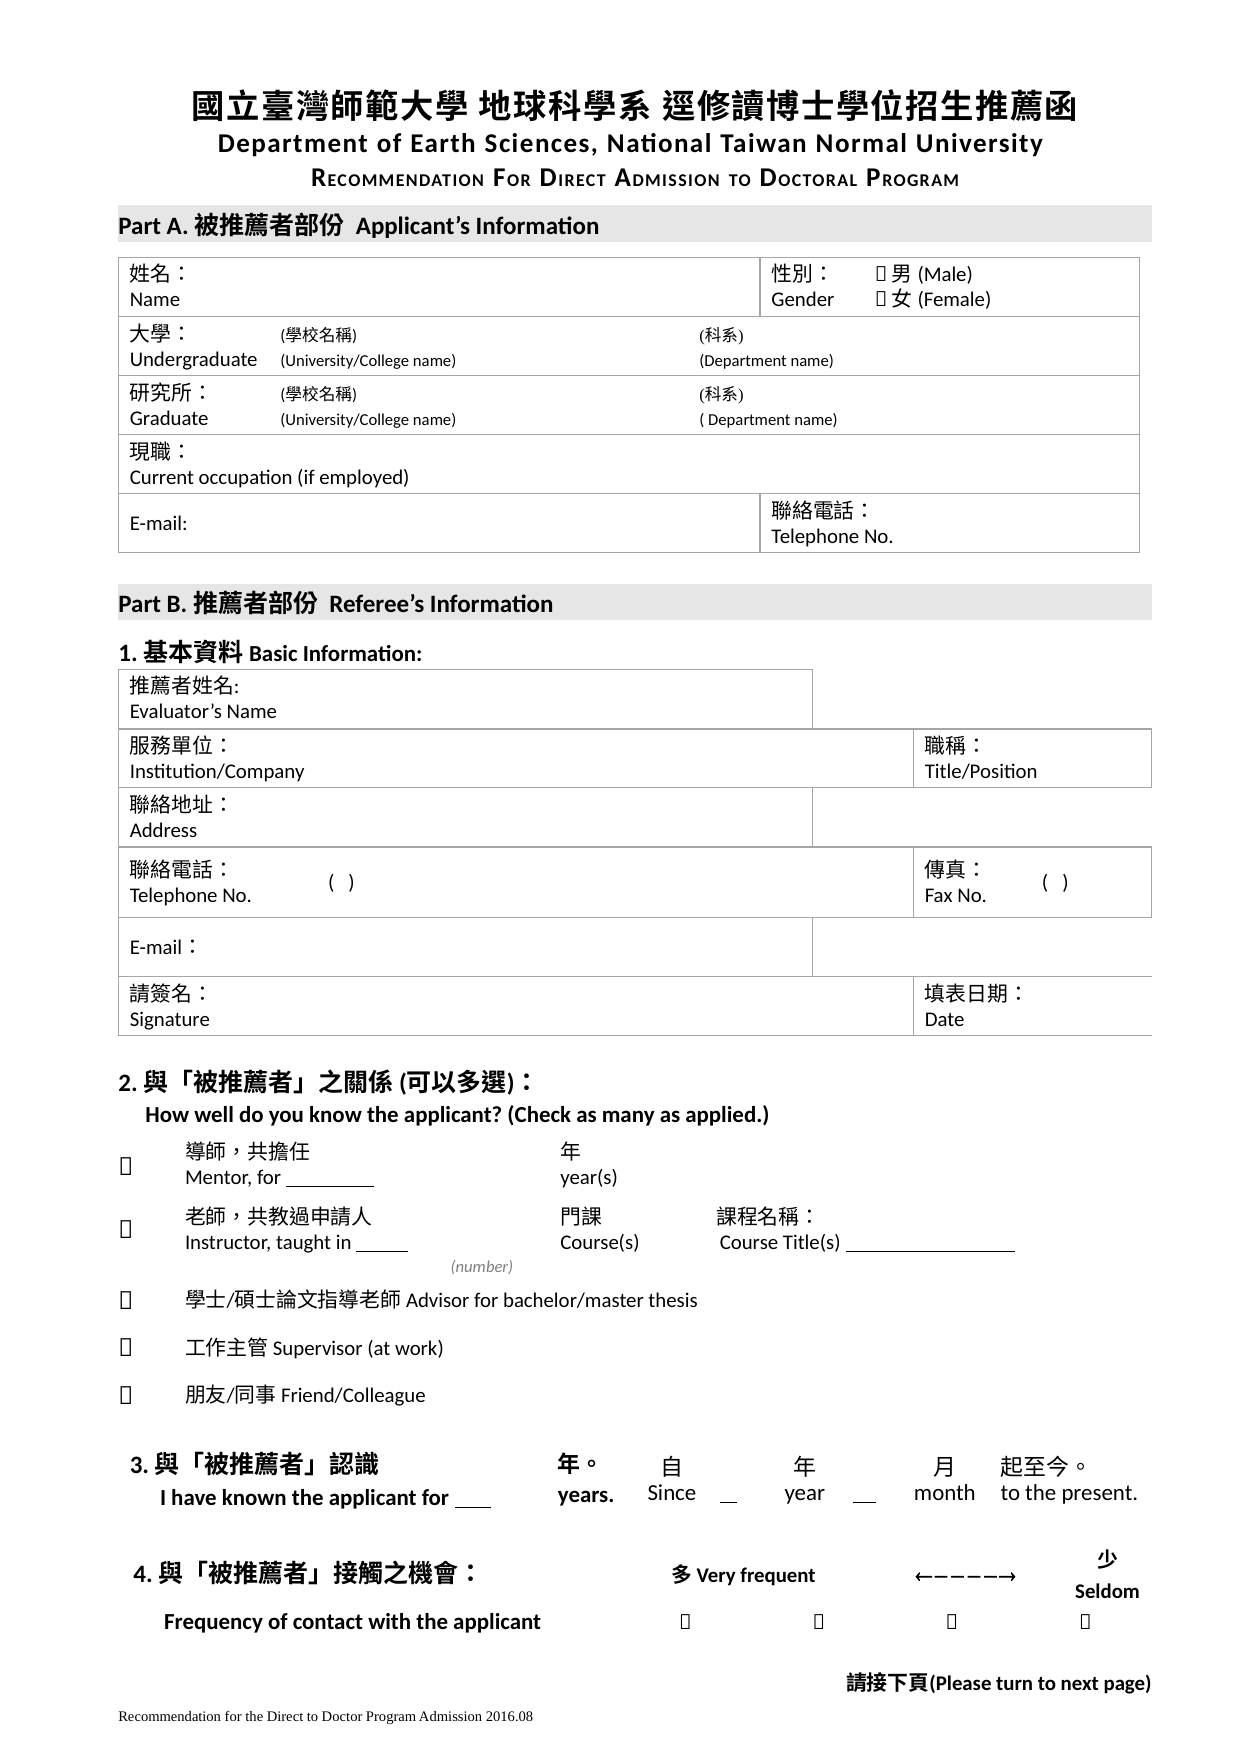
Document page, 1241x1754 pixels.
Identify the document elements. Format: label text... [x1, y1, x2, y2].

table_header 姓名： Name [119, 258, 269, 316]
table_cell 工作主管 Supervisor (at work) [174, 1324, 705, 1371]
table_cell 傳真： Fax No. [914, 848, 1030, 917]
table_cell [396, 977, 913, 1035]
table_header 少Seldom [1063, 1542, 1152, 1604]
table_cell [426, 435, 1139, 493]
table_cell  [1018, 1605, 1152, 1636]
table_header [705, 1129, 864, 1200]
text 國立臺灣師範大學 地球科學系 逕修讀博士學位招生推薦函 [118, 89, 1152, 126]
table_header  [869, 1542, 1063, 1604]
table_cell (科系) (Department name) [688, 317, 1139, 375]
text 請接下頁(Please turn to next page) [118, 1666, 1152, 1696]
table_header 自Since [635, 1449, 709, 1511]
table_header [709, 1449, 768, 1511]
table_header 推薦者姓名: Evaluator’s Name [119, 670, 396, 728]
table_cell 現職： Current occupation (if employed) [119, 435, 426, 493]
table_cell 大學： Undergraduate [119, 317, 269, 375]
table_cell 學士/碩士論文指導老師 Advisor for bachelor/master thesis [174, 1277, 1141, 1324]
table_header 性別： Gender [761, 258, 863, 316]
table_cell ( ) [317, 848, 913, 917]
table_cell [907, 494, 1139, 552]
table_cell [864, 1324, 1141, 1371]
text Part A. 被推薦者部份 Applicant’s Information [118, 205, 1152, 242]
table_header 3. 與「被推薦者」認識 I have known the applicant for [118, 1449, 546, 1511]
table_cell 聯絡地址： Address [119, 788, 396, 846]
table_cell 服務單位： Institution/Company [119, 730, 396, 787]
table_cell E-mail： [119, 918, 396, 976]
table_header 多Very frequent [619, 1542, 868, 1604]
table_header 起至今。 to the present. [989, 1449, 1152, 1511]
table_cell 職稱： Title/Position [914, 730, 1097, 787]
table_header 月 month [900, 1449, 989, 1511]
table_cell [174, 1259, 439, 1277]
table_cell [864, 1371, 1141, 1418]
table_header  男 (Male)  女 (Female) [863, 258, 1139, 316]
table_cell [396, 918, 812, 976]
table_header 4. 與「被推薦者」接觸之機會： [118, 1542, 618, 1604]
table_cell (科系) ( Department name) [688, 376, 1139, 434]
table_cell [864, 1259, 1141, 1277]
table_cell 填表日期： Date [914, 977, 1152, 1035]
table_cell  [107, 1277, 173, 1324]
table_cell (學校名稱) (University/College name) [269, 317, 688, 375]
table_header [269, 258, 759, 316]
table_cell 聯絡電話： Telephone No. [761, 494, 907, 552]
table_cell [545, 1259, 705, 1277]
table_cell 課程名稱： Course Title(s) [705, 1200, 1141, 1259]
table_cell [396, 788, 812, 846]
table_cell [705, 1371, 864, 1418]
table_cell [705, 1259, 864, 1277]
table_header 年 year(s) [545, 1129, 705, 1200]
table_cell  [107, 1200, 173, 1259]
table_cell  [619, 1605, 752, 1636]
table_header [864, 1129, 1141, 1200]
table_cell 老師，共教過申請人 Instructor, taught in [174, 1200, 545, 1259]
table_header 年。 years. [546, 1449, 635, 1511]
table_cell (number) [439, 1259, 545, 1277]
table_cell (學校名稱) (University/College name) [269, 376, 688, 434]
table_header [396, 670, 812, 728]
table_header 年 year [768, 1449, 841, 1511]
table_cell  [885, 1605, 1018, 1636]
table_cell [396, 730, 913, 787]
text How well do you know the applicant? (Check as many as applied.) [118, 1098, 1152, 1129]
table_cell 朋友/同事 Friend/Colleague [174, 1371, 705, 1418]
text Part B. 推薦者部份 Referee’s Information [118, 584, 1152, 620]
table_cell [107, 1259, 173, 1277]
table_header [841, 1449, 900, 1511]
table_cell 研究所： Graduate [119, 376, 269, 434]
table_cell [705, 1324, 864, 1371]
text 1. 基本資料 Basic Information: [118, 632, 1152, 669]
table_cell Frequency of contact with the applicant [118, 1605, 618, 1636]
table_cell [1097, 730, 1151, 787]
table_cell  [107, 1371, 173, 1418]
table_cell 門課 Course(s) [545, 1200, 705, 1259]
table_cell  [752, 1605, 885, 1636]
table_cell  [107, 1324, 173, 1371]
text Recommendation For Direct Admission to Doctoral Program [118, 159, 1152, 193]
table_cell E-mail: [119, 494, 759, 552]
table_cell ( ) [1030, 848, 1151, 917]
table_cell 聯絡電話： Telephone No. [119, 848, 317, 917]
text 2. 與「被推薦者」之關係 (可以多選)： [118, 1066, 1152, 1098]
table_header  [107, 1129, 173, 1200]
table_cell 請簽名： Signature [119, 977, 396, 1035]
table_header 導師，共擔任 Mentor, for [174, 1129, 545, 1200]
text Department of Earth Sciences, National Taiwan Normal University [118, 126, 1152, 159]
